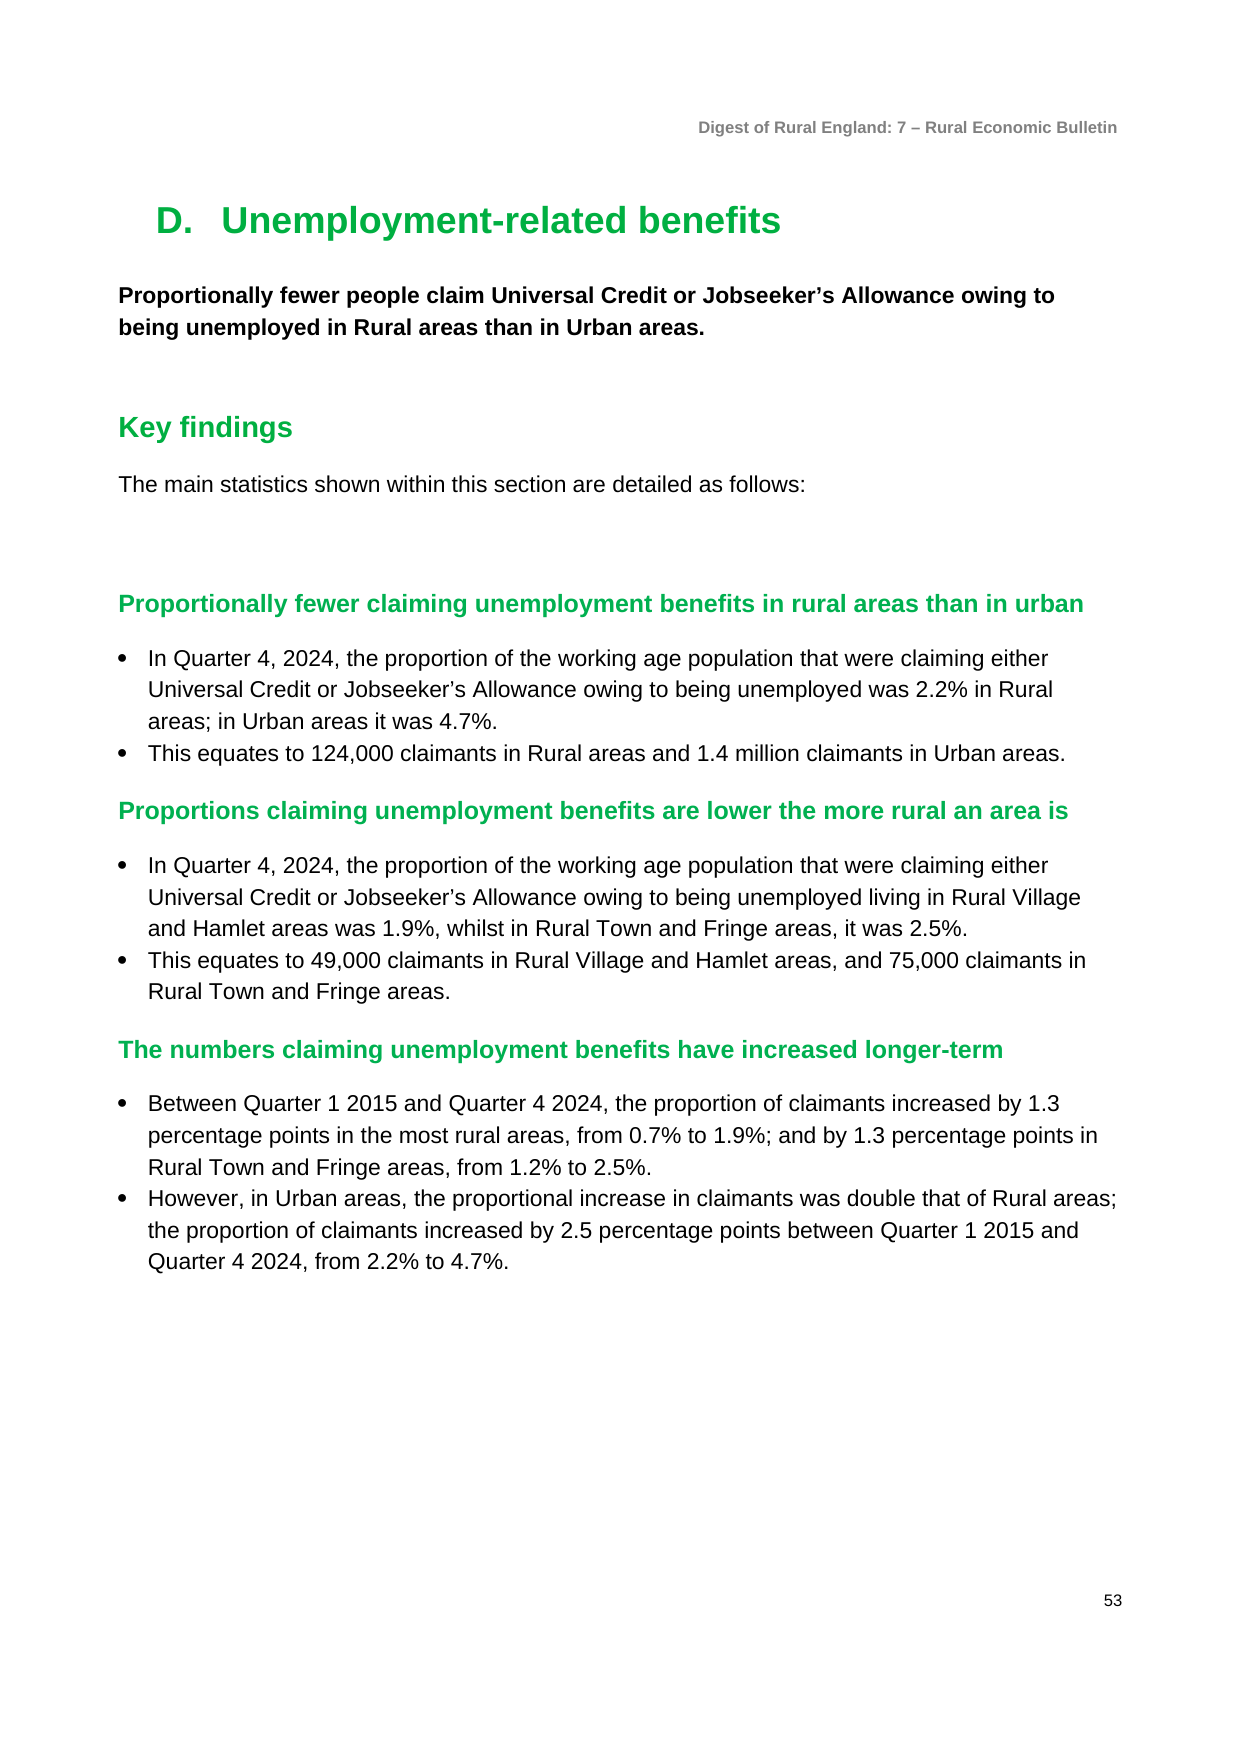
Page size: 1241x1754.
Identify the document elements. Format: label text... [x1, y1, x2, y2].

text The main statistics shown within this section are detailed as follows: [118, 471, 1122, 497]
list In Quarter 4, 2024, the proportion of the working age population that were claiming either Universal Credit or Jobseeker’s Allowance owing to being unemployed living in Rural Village and Hamlet areas was 1.9%, whilst in Rural Town and Fringe areas, it was 2.5%. [118, 852, 1122, 941]
subtitle Proportions claiming unemployment benefits are lower the more rural an area is [118, 796, 1122, 825]
list However, in Urban areas, the proportional increase in claimants was double that of Rural areas; the proportion of claimants increased by 2.5 percentage points between Quarter 1 2015 and Quarter 4 2024, from 2.2% to 4.7%. [118, 1185, 1122, 1274]
subtitle The numbers claiming unemployment benefits have increased longer-term [118, 1035, 1122, 1063]
text Proportionally fewer people claim Universal Credit or Jobseeker’s Allowance owing to being unemployed in Rural areas than in Urban areas. [118, 282, 1122, 340]
subtitle Proportionally fewer claiming unemployment benefits in rural areas than in urban [118, 589, 1122, 618]
subtitle Key findings [118, 410, 1122, 444]
list This equates to 49,000 claimants in Rural Village and Hamlet areas, and 75,000 claimants in Rural Town and Fringe areas. [118, 947, 1122, 1004]
subtitle Unemployment-related benefits [156, 199, 1122, 242]
list Between Quarter 1 2015 and Quarter 4 2024, the proportion of claimants increased by 1.3 percentage points in the most rural areas, from 0.7% to 1.9%; and by 1.3 percentage points in Rural Town and Fringe areas, from 1.2% to 2.5%. [118, 1090, 1122, 1180]
list This equates to 124,000 claimants in Rural areas and 1.4 million claimants in Urban areas. [118, 739, 1122, 766]
list In Quarter 4, 2024, the proportion of the working age population that were claiming either Universal Credit or Jobseeker’s Allowance owing to being unemployed was 2.2% in Rural areas; in Urban areas it was 4.7%. [118, 645, 1122, 734]
